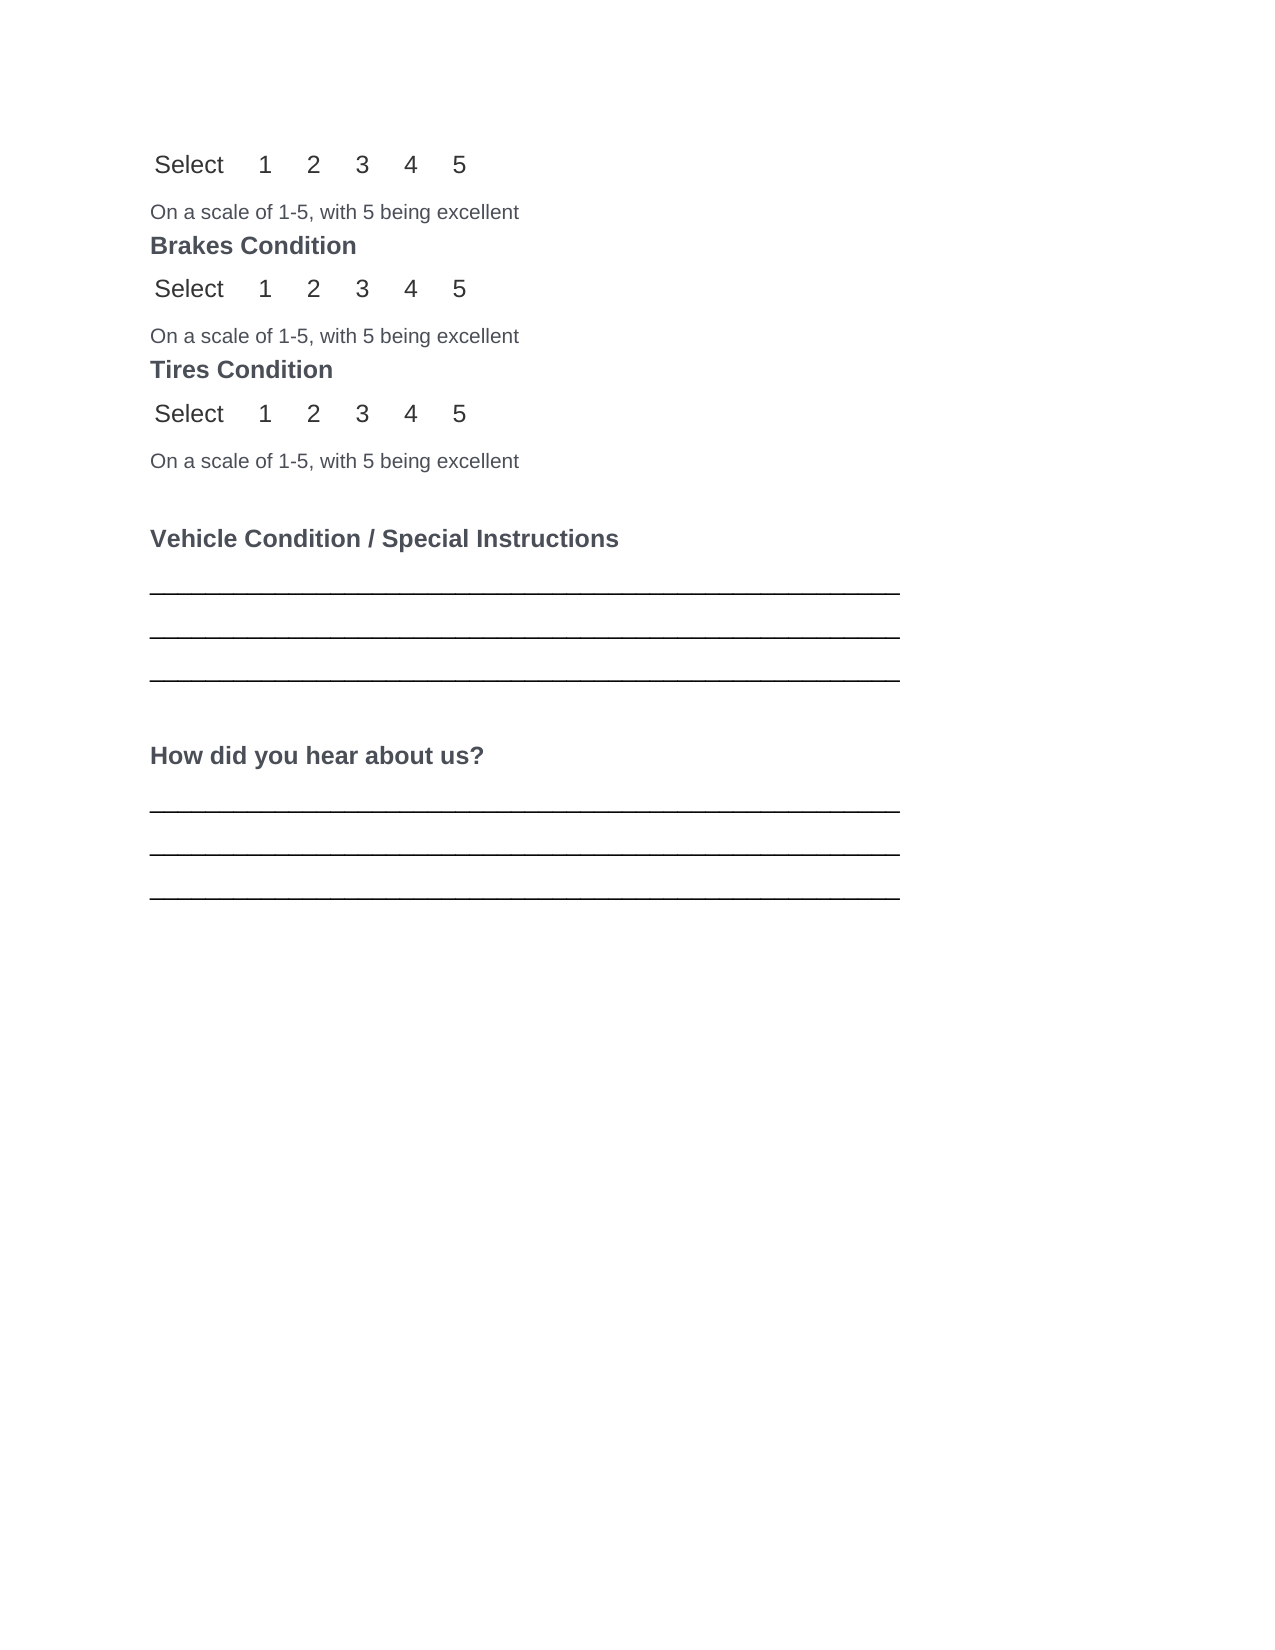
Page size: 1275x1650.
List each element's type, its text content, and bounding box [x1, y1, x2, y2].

text ______________________________________________________ [150, 611, 1125, 639]
text Select 1 2 3 4 5 [150, 150, 1125, 179]
text Select 1 2 3 4 5 [150, 399, 1125, 428]
text How did you hear about us? [150, 741, 1125, 770]
text Tires Condition [150, 355, 1125, 384]
text Brakes Condition [150, 231, 1125, 260]
text ______________________________________________________ [150, 872, 1125, 901]
text Vehicle Condition / Special Instructions [150, 523, 1125, 552]
text On a scale of 1-5, with 5 being excellent [150, 324, 1125, 348]
text On a scale of 1-5, with 5 being excellent [150, 200, 1125, 224]
text On a scale of 1-5, with 5 being excellent [150, 449, 1125, 473]
text ______________________________________________________ [150, 828, 1125, 857]
text ______________________________________________________ [150, 785, 1125, 813]
text ______________________________________________________ [150, 567, 1125, 596]
text ______________________________________________________ [150, 654, 1125, 683]
text Select 1 2 3 4 5 [150, 274, 1125, 303]
